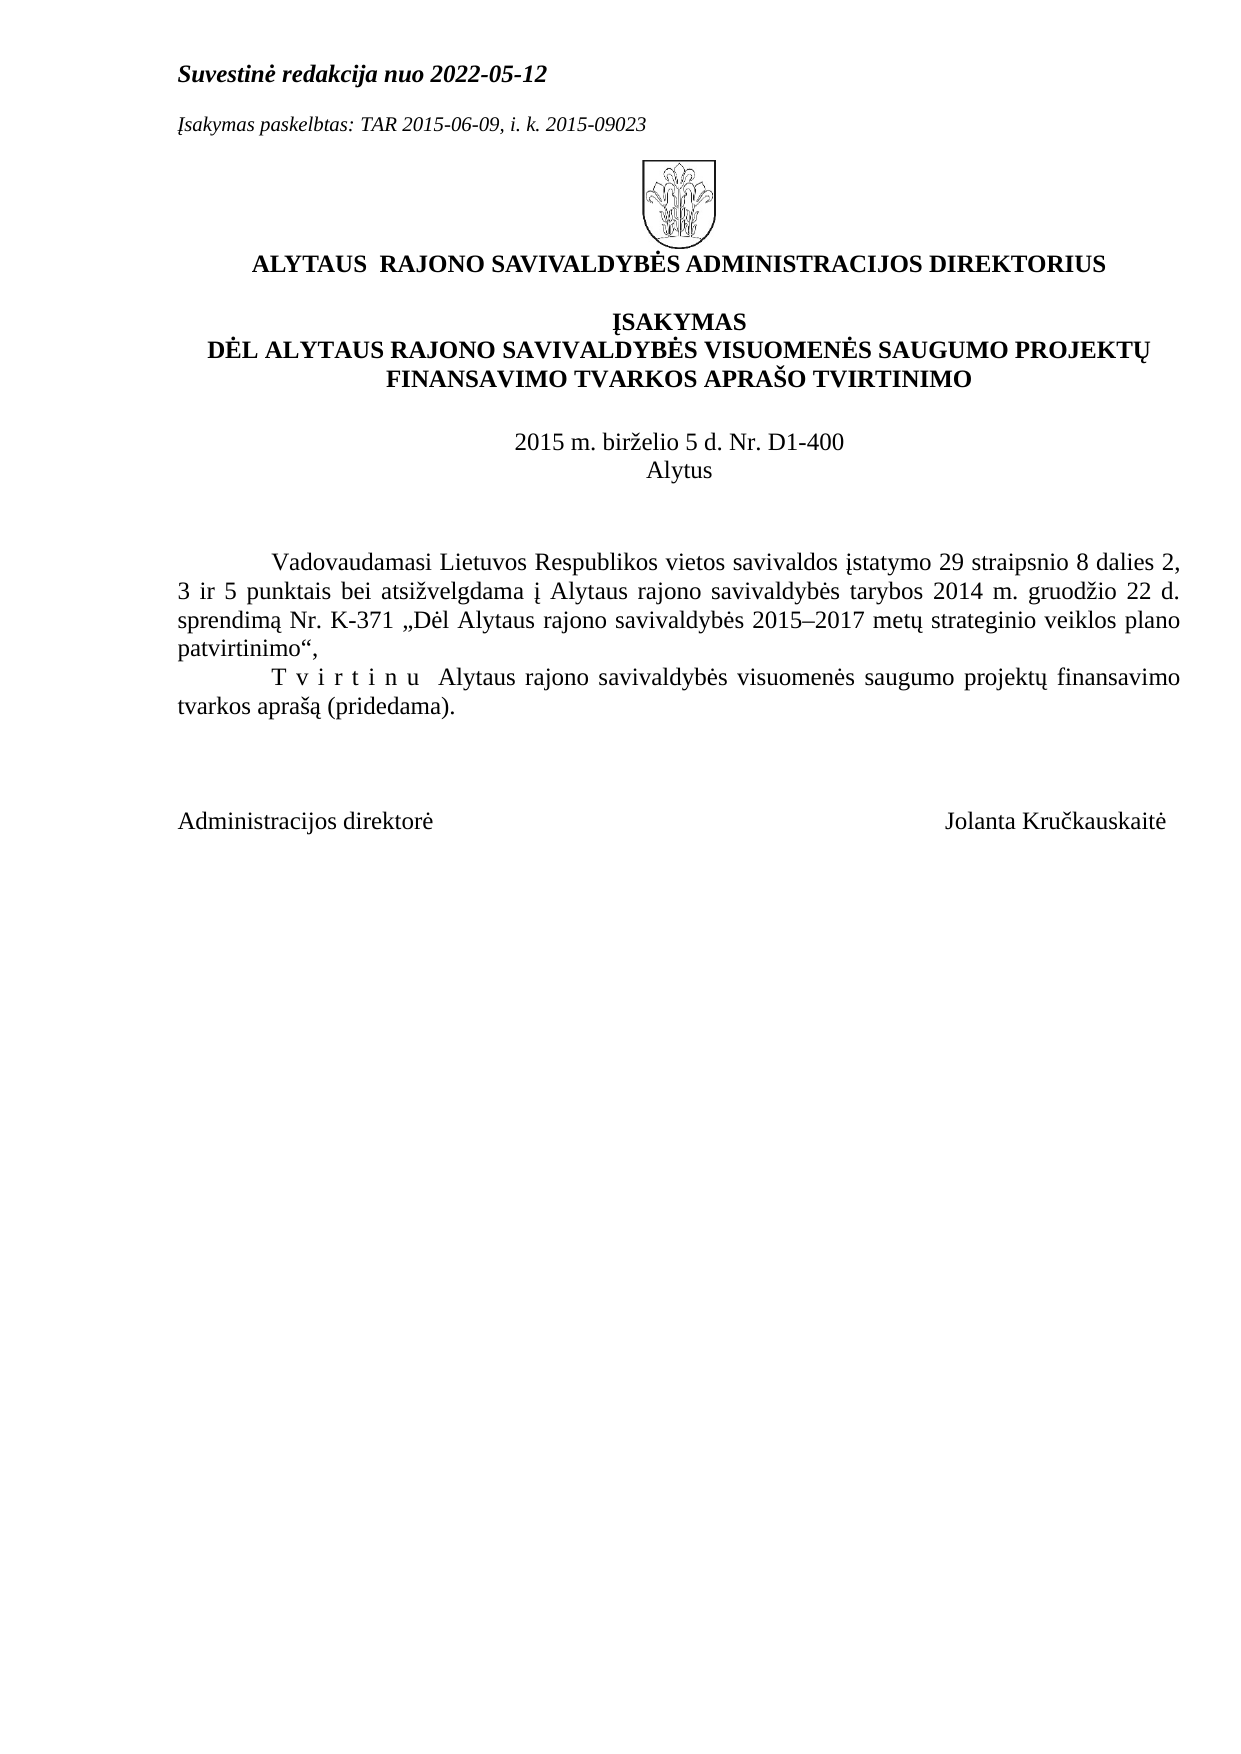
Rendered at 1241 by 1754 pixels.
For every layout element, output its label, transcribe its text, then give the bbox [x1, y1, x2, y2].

text Administracijos direktorė Jolanta Kručkauskaitė [177, 806, 1181, 835]
text 2015 m. birželio 5 d. Nr. D1-400 [177, 427, 1181, 456]
text DĖL ALYTAUS RAJONO SAVIVALDYBĖS VISUOMENĖS SAUGUMO PROJEKTŲ FINANSAVIMO TVARKOS APRAŠO TVIRTINIMO [177, 335, 1181, 393]
text ALYTAUS RAJONO SAVIVALDYBĖS ADMINISTRACIJOS DIREKTORIUS [177, 249, 1181, 278]
text T v i r t i n u Alytaus rajono savivaldybės visuomenės saugumo projektų finansavimo tvarkos aprašą (pridedama). [177, 662, 1181, 720]
text Suvestinė redakcija nuo 2022-05-12 [177, 59, 1181, 88]
subtitle Alytus [177, 456, 1181, 484]
text Įsakymas paskelbtas: TAR 2015-06-09, i. k. 2015-09023 [177, 112, 1181, 136]
text Vadovaudamasi Lietuvos Respublikos vietos savivaldos įstatymo 29 straipsnio 8 dalies 2, 3 ir 5 punktais bei atsižvelgdama į Alytaus rajono savivaldybės tarybos 2014 m. gruodžio 22 d. sprendimą Nr. K-371 „Dėl Alytaus rajono savivaldybės 2015–2017 metų strateginio veiklos plano patvirtinimo“, [177, 547, 1181, 662]
text ĮSAKYMAS [177, 307, 1181, 335]
